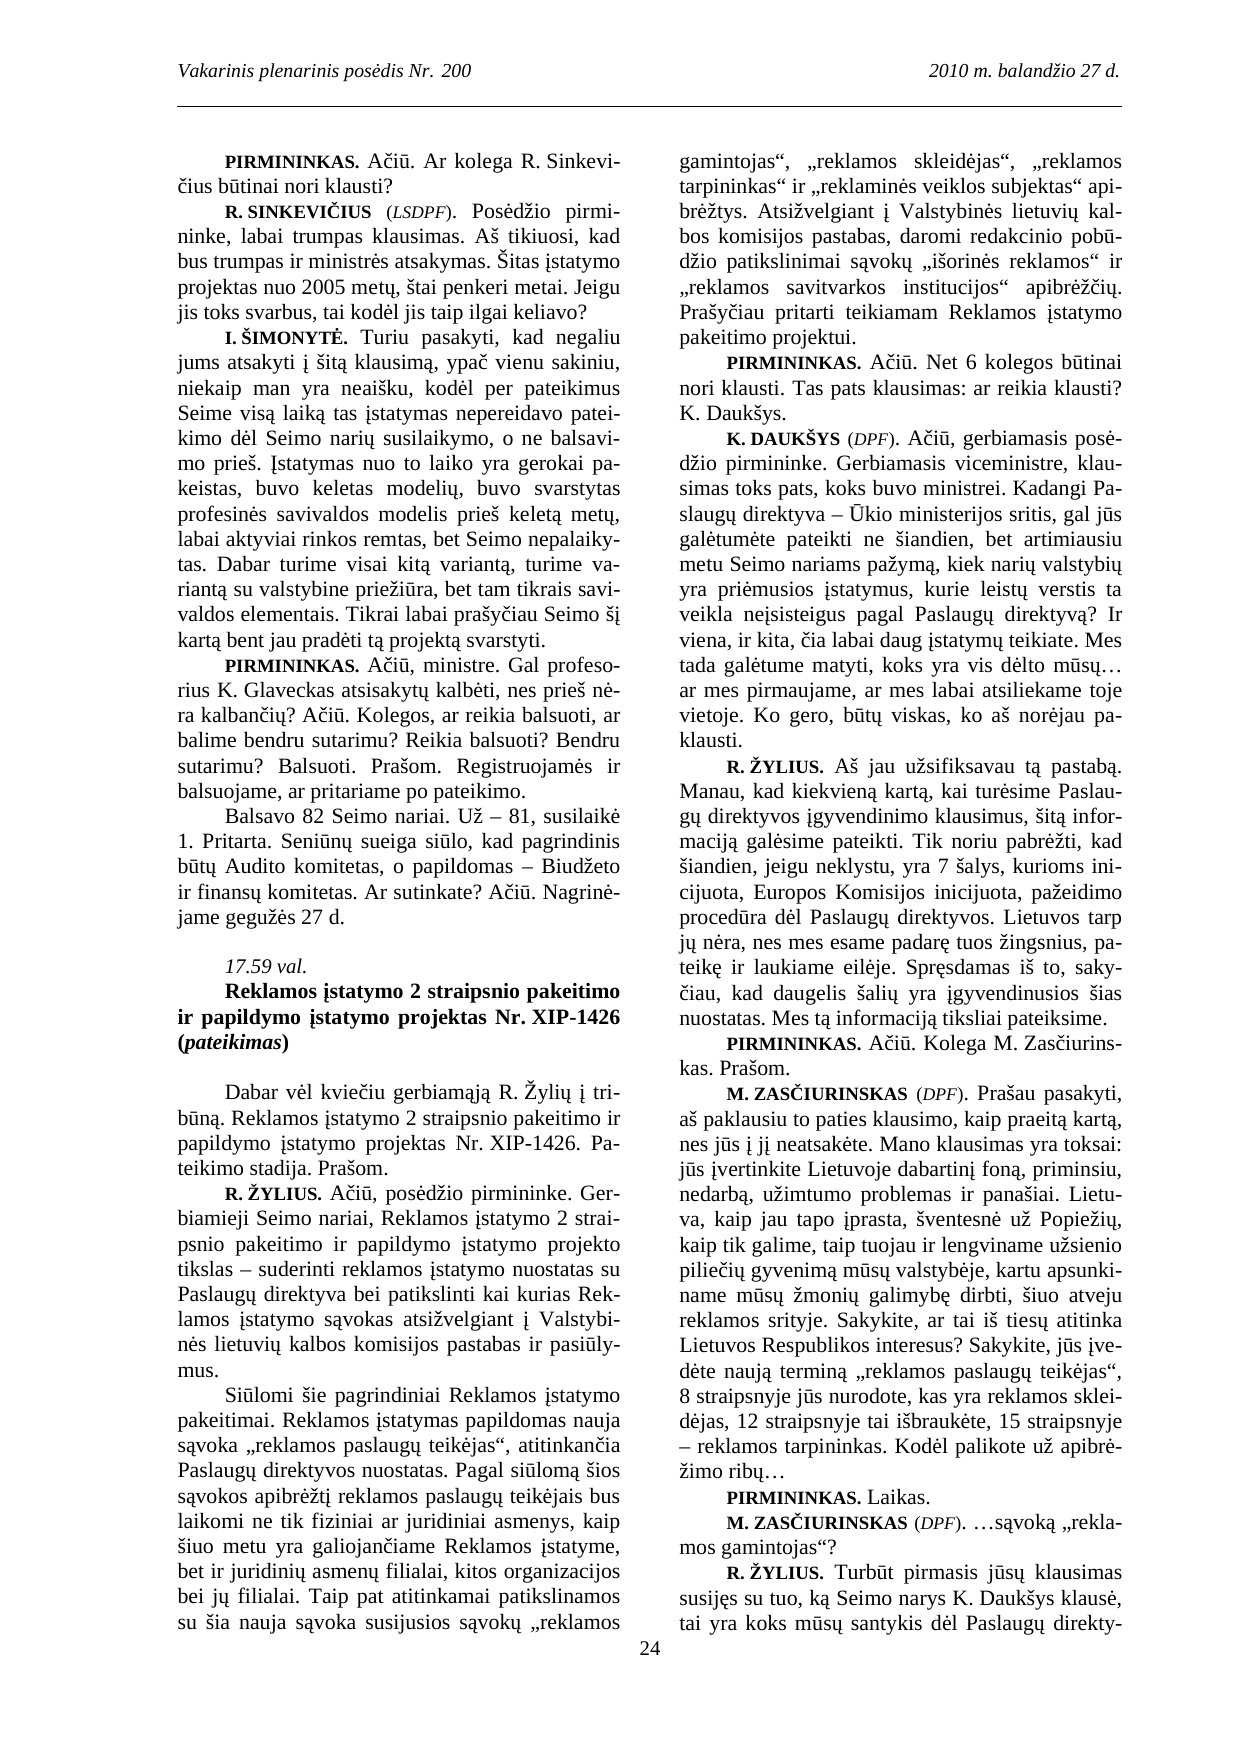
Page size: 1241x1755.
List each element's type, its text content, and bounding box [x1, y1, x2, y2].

text R. SINKEVIČIUS (LSDPF). Po­sė­džio pir­mi­nin­ke, la­bai trum­pas klau­si­mas. Aš ti­kiuo­si, kad bus trum­pas ir mi­nist­rės at­sa­ky­mas. Ši­tas įsta­ty­mo pro­jek­tas nuo 2005 me­tų, štai pen­ke­ri me­tai. Jei­gu jis toks svar­bus, tai ko­dėl jis taip il­gai ke­lia­vo? [177, 198, 620, 324]
text PIRMININKAS. Ačiū. Ko­le­ga M. Zas­čiu­rins­kas. Pra­šom. [679, 1030, 1122, 1080]
text Bal­sa­vo 82 Sei­mo na­riai. Už – 81, su­si­lai­kė 1. Pri­tar­ta. Se­niū­nų su­ei­ga siū­lo, kad pa­grin­di­nis bū­tų Au­di­to ko­mi­te­tas, o pa­pil­do­mas – Biu­dže­to ir fi­nan­sų ko­mi­te­tas. Ar su­tin­ka­te? Ačiū. Nag­ri­nė­ja­me ge­gu­žės 27 d. [177, 803, 620, 929]
text I. ŠIMONYTĖ. Tu­riu pa­sa­ky­ti, kad ne­ga­liu jums at­sa­ky­ti į ši­tą klau­si­mą, ypač vie­nu sa­ki­niu, nie­kaip man yra ne­aiš­ku, ko­dėl per pa­tei­ki­mus Sei­me vi­są lai­ką tas įsta­ty­mas ne­per­ei­da­vo pa­tei­ki­mo dėl Sei­mo na­rių su­si­lai­ky­mo, o ne bal­sa­vi­mo prieš. Įsta­ty­mas nuo to lai­ko yra ge­ro­kai pa­keis­tas, bu­vo ke­le­tas mo­de­lių, bu­vo svars­ty­tas pro­fe­si­nės sa­vi­val­dos mo­de­lis prieš ke­le­tą me­tų, la­bai ak­ty­viai rin­kos rem­tas, bet Sei­mo ne­pa­lai­ky­tas. Da­bar tu­ri­me vi­sai ki­tą va­rian­tą, tu­ri­me va­rian­tą su vals­ty­bi­ne prie­žiū­ra, bet tam tik­rais sa­vi­val­dos ele­men­tais. Tik­rai la­bai pra­šy­čiau Sei­mo šį kar­tą bent jau pra­dė­ti tą pro­jek­tą svars­ty­ti. [177, 324, 620, 652]
text R. ŽYLIUS. Ačiū, po­sė­džio pir­mi­nin­ke. Ger­bia­mie­ji Sei­mo na­riai, Re­kla­mos įsta­ty­mo 2 strai­ps­nio pa­kei­ti­mo ir pa­pil­dy­mo įsta­ty­mo pro­jek­to tiks­las – su­de­rin­ti re­kla­mos įsta­ty­mo nuo­sta­tas su Pa­slau­gų di­rek­ty­va bei pa­tiks­lin­ti kai ku­rias Re­k­la­mos įsta­ty­mo są­vo­kas at­si­žvel­giant į Vals­ty­bi­nės lie­tu­vių kal­bos ko­mi­si­jos pa­sta­bas ir pa­siū­ly­mus. [177, 1180, 620, 1382]
text M. ZASČIURINSKAS (DPF). …są­vo­ką „re­kla­mos ga­min­to­jas“? [679, 1509, 1122, 1559]
text Re­kla­mos įsta­ty­mo 2 straips­nio pa­kei­ti­mo ir pa­pil­dy­mo įsta­ty­mo pro­jek­tas Nr. XIP-1426 (pa­tei­ki­mas) [177, 978, 620, 1054]
text K. DAUKŠYS (DPF). Ačiū, ger­bia­ma­sis po­sė­džio pir­mi­nin­ke. Ger­bia­ma­sis vi­ce­mi­nist­re, klau­si­mas toks pats, koks bu­vo mi­nist­rei. Ka­dan­gi Pa­slau­gų di­rek­ty­va – Ūkio mi­nis­te­ri­jos sri­tis, gal jūs ga­lė­tu­mė­te pa­teik­ti ne šian­dien, bet ar­ti­miau­siu me­tu Sei­mo na­riams pa­žy­mą, kiek na­rių vals­ty­bių yra pri­ėmu­sios įsta­ty­mus, ku­rie leis­tų vers­tis ta veik­la ne­įsi­stei­gus pa­gal Pa­slau­gų di­rek­ty­vą? Ir vie­na, ir ki­ta, čia la­bai daug įsta­ty­mų tei­kia­te. Mes ta­da ga­lė­tu­me ma­ty­ti, koks yra vis dėl­to mū­sų… ar mes pir­mau­ja­me, ar mes la­bai at­si­lie­ka­me to­je vie­to­je. Ko ge­ro, bū­tų vis­kas, ko aš no­rė­jau pa­klaus­ti. [679, 425, 1122, 753]
text PIRMININKAS. Ačiū. Ar ko­le­ga R. Sin­ke­vi­čius bū­ti­nai no­ri klaus­ti? [177, 148, 620, 198]
text Siū­lo­mi šie pa­grin­di­niai Re­kla­mos įsta­ty­mo pa­kei­ti­mai. Re­kla­mos įsta­ty­mas pa­pil­do­mas nau­ja są­vo­ka „re­kla­mos pa­slau­gų tei­kė­jas“, ati­tin­kan­čia Pa­slau­gų di­rek­ty­vos nuo­sta­tas. Pa­gal siū­lo­mą šios są­vo­kos api­brėž­tį re­kla­mos pa­slau­gų tei­kė­jais bus lai­ko­mi ne tik fi­zi­niai ar ju­ri­di­niai as­me­nys, kaip šiuo me­tu yra ga­lio­jan­čia­me Re­kla­mos įsta­ty­me, bet ir ju­ri­di­nių as­me­nų fi­lia­lai, ki­tos or­ga­ni­za­ci­jos bei jų fi­lia­lai. Taip pat ati­tin­ka­mai pa­tiks­li­na­mos su šia nau­ja są­vo­ka su­si­ju­sios są­vo­kų „re­kla­mos [177, 1382, 620, 1634]
text R. ŽYLIUS. Tur­būt pir­ma­sis jū­sų klau­si­mas su­si­jęs su tuo, ką Sei­mo na­rys K. Dauk­šys klau­sė, tai yra koks mū­sų san­ty­kis dėl Pa­slau­gų di­rek­ty­ [679, 1559, 1122, 1635]
text PIRMININKAS. Ačiū. Net 6 ko­le­gos bū­ti­nai no­ri klaus­ti. Tas pats klau­si­mas: ar rei­kia klaus­ti? K. Dauk­šys. [679, 349, 1122, 425]
text R. ŽYLIUS. Aš jau už­si­fik­sa­vau tą pa­sta­bą. Ma­nau, kad kiek­vie­ną kar­tą, kai tu­rė­si­me Pa­slau­gų di­rek­ty­vos įgy­ven­di­ni­mo klau­si­mus, ši­tą in­for­ma­ci­ją ga­lė­si­me pa­teik­ti. Tik no­riu pa­brėž­ti, kad šian­dien, jei­gu ne­klys­tu, yra 7 ša­lys, ku­rioms ini­ci­juo­ta, Eu­ro­pos Ko­mi­si­jos ini­ci­juo­ta, pa­žei­di­mo pro­ce­dū­ra dėl Pa­slau­gų di­rek­ty­vos. Lie­tu­vos tarp jų nė­ra, nes mes esa­me pa­da­rę tuos žings­nius, pa­tei­kę ir lau­kia­me ei­lė­je. Spręs­da­mas iš to, sa­ky­čiau, kad dau­ge­lis ša­lių yra įgy­ven­di­nu­sios šias nuo­sta­tas. Mes tą in­for­ma­ci­ją tiks­liai pa­teik­si­me. [679, 753, 1122, 1030]
text PIRMININKAS. Ačiū, mi­nist­re. Gal pro­fe­so­rius K. Gla­vec­kas at­si­sa­ky­tų kal­bė­ti, nes prieš nė­ra kal­ban­čių? Ačiū. Ko­le­gos, ar rei­kia bal­suo­ti, ar ba­li­me ben­dru su­ta­ri­mu? Rei­kia bal­suo­ti? Ben­dru su­ta­ri­mu? Bal­suo­ti. Pra­šom. Re­gist­ruo­ja­mės ir bal­suo­ja­me, ar pri­ta­ria­me po pa­tei­ki­mo. [177, 652, 620, 803]
text M. ZASČIURINSKAS (DPF). Pra­šau pa­sa­ky­ti, aš pa­klau­siu to pa­ties klau­si­mo, kaip pra­ei­tą kar­tą, nes jūs į jį ne­at­sa­kė­te. Ma­no klau­si­mas yra tok­sai: jūs įver­tin­ki­te Lie­tu­vo­je da­bar­ti­nį fo­ną, pri­min­siu, ne­dar­bą, už­im­tu­mo pro­ble­mas ir pa­na­šiai. Lie­tu­va, kaip jau ta­po įpras­ta, šven­tes­nė už Po­pie­žių, kaip tik ga­li­me, taip tuo­jau ir leng­vi­na­me už­sie­nio pi­lie­čių gy­ve­ni­mą mū­sų vals­ty­bė­je, kar­tu ap­sun­ki­na­me mū­sų žmo­nių ga­li­my­bę dirb­ti, šiuo at­ve­ju re­kla­mos sri­ty­je. Sa­ky­ki­te, ar tai iš tie­sų ati­tin­ka Lie­tu­vos Res­pub­li­kos in­te­re­sus? Sa­ky­ki­te, jūs įve­dė­te nau­ją ter­mi­ną „re­kla­mos pa­slau­gų tei­kė­jas“, 8 straips­ny­je jūs nu­ro­do­te, kas yra re­kla­mos sklei­dė­jas, 12 straips­ny­je tai iš­brau­kė­te, 15 straips­ny­je – re­kla­mos tar­pi­nin­kas. Ko­dėl pa­li­ko­te už api­brė­ži­mo ri­bų… [679, 1080, 1122, 1484]
text ga­min­to­jas“, „re­kla­mos sklei­dė­jas“, „re­kla­mos tar­pi­nin­kas“ ir „re­kla­mi­nės veik­los sub­jek­tas“ api­brėž­tys. At­si­žvel­giant į Vals­ty­bi­nės lie­tu­vių kal­bos ko­mi­si­jos pa­sta­bas, da­ro­mi re­dak­ci­nio po­bū­džio pa­tiks­li­ni­mai są­vo­kų „iš­ori­nės re­kla­mos“ ir „re­kla­mos sa­vit­var­kos ins­ti­tu­ci­jos“ api­brėž­čių. Pra­šy­čiau pri­tar­ti tei­kia­mam Re­kla­mos įsta­ty­mo pa­kei­ti­mo pro­jek­tui. [679, 148, 1122, 349]
text PIRMININKAS. Lai­kas. [679, 1484, 1122, 1509]
text Da­bar vėl kvie­čiu ger­bia­mą­ją R. Žy­lių į tri­bū­ną. Re­kla­mos įsta­ty­mo 2 straips­nio pa­kei­ti­mo ir pa­pil­dy­mo įsta­ty­mo pro­jek­tas Nr. XIP-1426. Pa­tei­ki­mo sta­di­ja. Pra­šom. [177, 1079, 620, 1180]
text 17.59 val. [224, 954, 620, 978]
